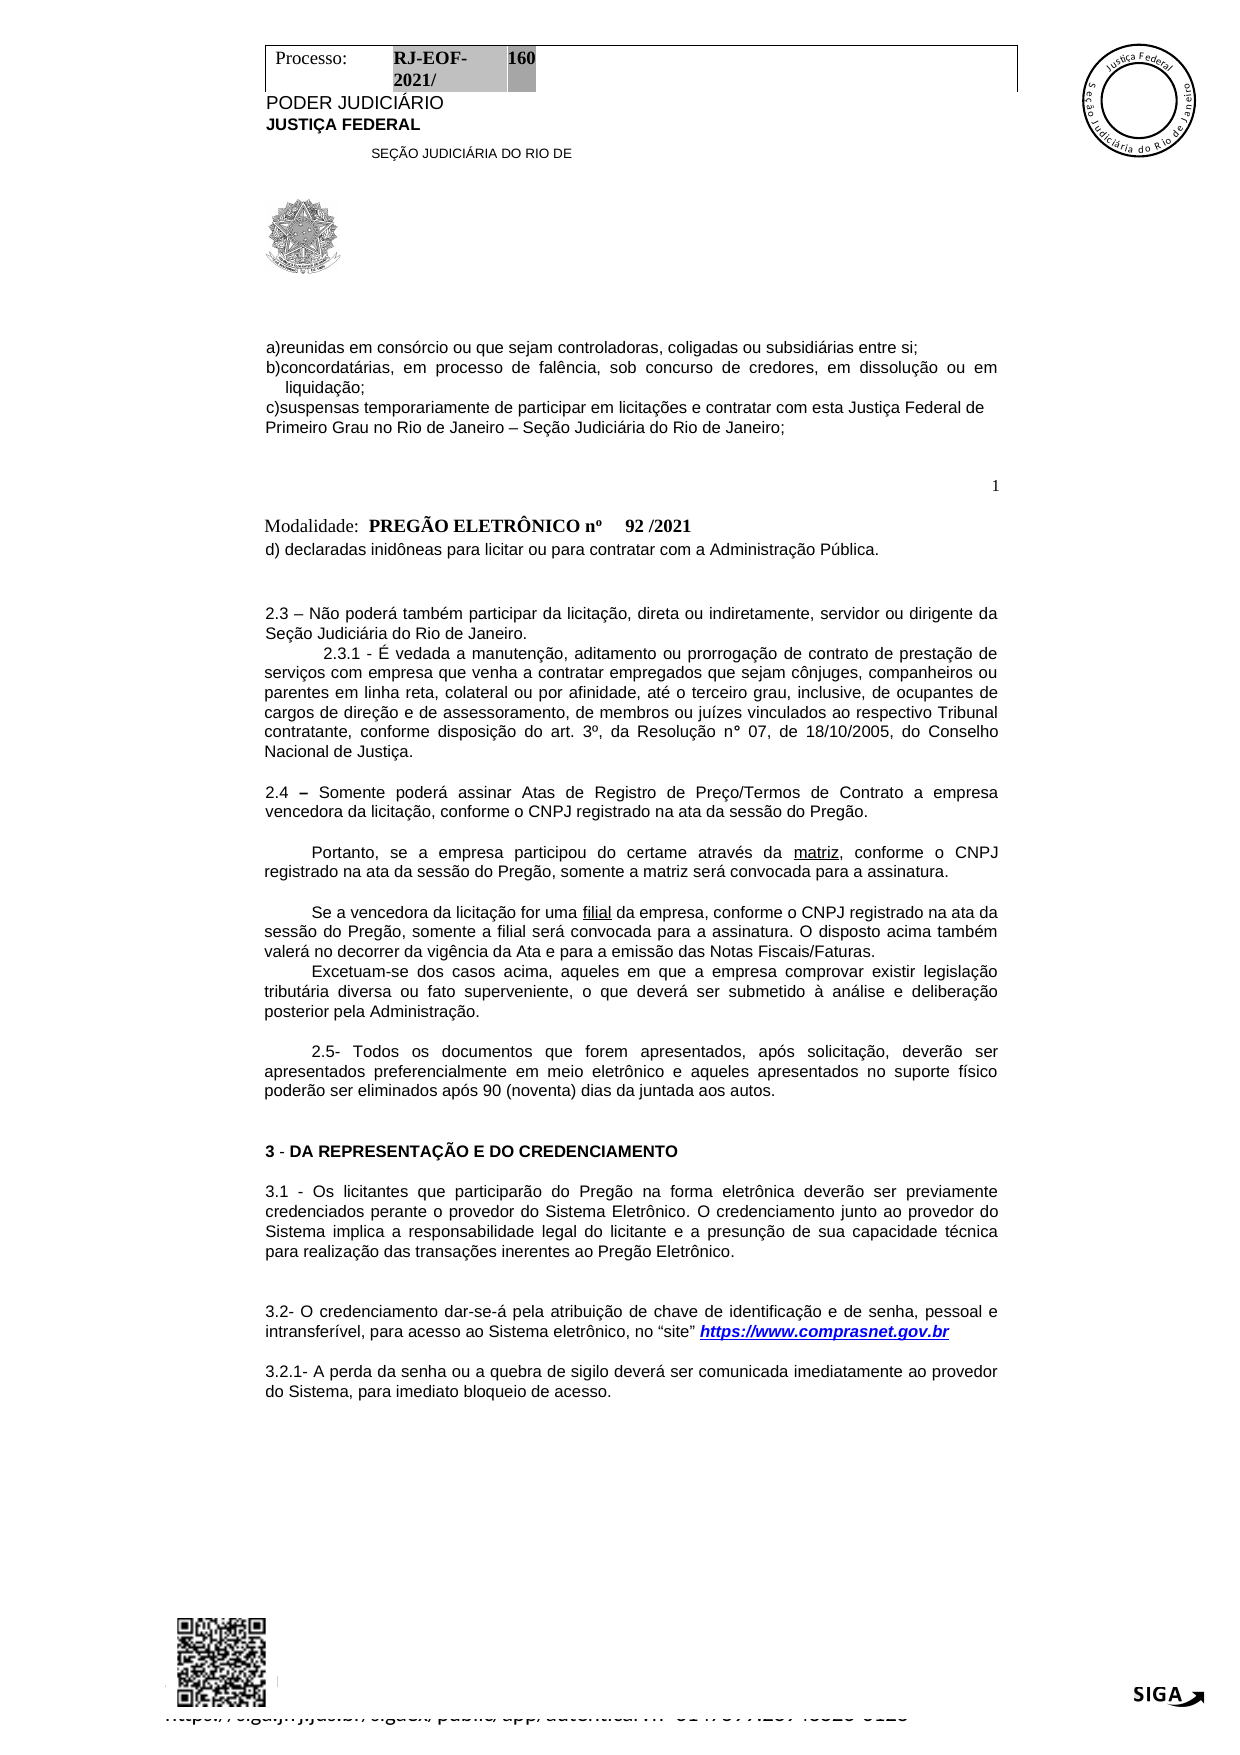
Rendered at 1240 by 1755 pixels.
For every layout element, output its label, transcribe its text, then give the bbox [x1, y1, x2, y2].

text 1 [266, 476, 1000, 495]
text 2.3 – Não poderá também participar da licitação, direta ou indiretamente, servidor ou dirigente da Seção Judiciária do Rio de Janeiro. [265, 604, 999, 643]
list concordatárias, em processo de falência, sob concurso de credores, em dissolução ou em liquidação; [246, 358, 999, 397]
text 2.5- Todos os documentos que forem apresentados, após solicitação, deverão ser apresentados preferencialmente em meio eletrônico e aqueles apresentados no suporte físico poderão ser eliminados após 90 (noventa) dias da juntada aos autos. [264, 1042, 999, 1100]
text 3.1 - Os licitantes que participarão do Pregão na forma eletrônica deverão ser previamente credenciados perante o provedor do Sistema Eletrônico. O credenciamento junto ao provedor do Sistema implica a responsabilidade legal do licitante e a presunção de sua capacidade técnica para realização das transações inerentes ao Pregão Eletrônico. [265, 1182, 999, 1261]
text 3.2- O credenciamento dar-se-á pela atribuição de chave de identificação e de senha, pessoal e intransferível, para acesso ao Sistema eletrônico, no “site” https://www.comprasnet.gov.br [265, 1302, 999, 1341]
text 2.3.1 - É vedada a manutenção, aditamento ou prorrogação de contrato de prestação de serviços com empresa que venha a contratar empregados que sejam cônjuges, companheiros ou parentes em linha reta, colateral ou por afinidade, até o terceiro grau, inclusive, de ocupantes de cargos de direção e de assessoramento, de membros ou juízes vinculados ao respectivo Tribunal contratante, conforme disposição do art. 3º, da Resolução n° 07, de 18/10/2005, do Conselho Nacional de Justiça. [264, 643, 999, 761]
text Primeiro Grau no Rio de Janeiro – Seção Judiciária do Rio de Janeiro; [265, 418, 999, 437]
list reunidas em consórcio ou que sejam controladoras, coligadas ou subsidiárias entre si; [246, 338, 999, 357]
text Portanto, se a empresa participou do certame através da matriz, conforme o CNPJ registrado na ata da sessão do Pregão, somente a matriz será convocada para a assinatura. [264, 842, 999, 881]
text 3.2.1- A perda da senha ou a quebra de sigilo deverá ser comunicada imediatamente ao provedor do Sistema, para imediato bloqueio de acesso. [265, 1362, 999, 1401]
text d) declaradas inidôneas para licitar ou para contratar com a Administração Pública. [265, 539, 999, 558]
list suspensas temporariamente de participar em licitações e contratar com esta Justiça Federal de [246, 398, 999, 417]
subtitle Modalidade: PREGÃO ELETRÔNICO no 92 /2021 [264, 515, 999, 536]
text Excetuam-se dos casos acima, aqueles em que a empresa comprovar existir legislação tributária diversa ou fato superveniente, o que deverá ser submetido à análise e deliberação posterior pela Administração. [264, 962, 999, 1021]
text Se a vencedora da licitação for uma filial da empresa, conforme o CNPJ registrado na ata da sessão do Pregão, somente a filial será convocada para a assinatura. O disposto acima também valerá no decorrer da vigência da Ata e para a emissão das Notas Fiscais/Faturas. [264, 903, 999, 961]
text 2.4 – Somente poderá assinar Atas de Registro de Preço/Termos de Contrato a empresa vencedora da licitação, conforme o CNPJ registrado na ata da sessão do Pregão. [265, 782, 999, 821]
subtitle 3 - DA REPRESENTAÇÃO E DO CREDENCIAMENTO [265, 1142, 999, 1161]
